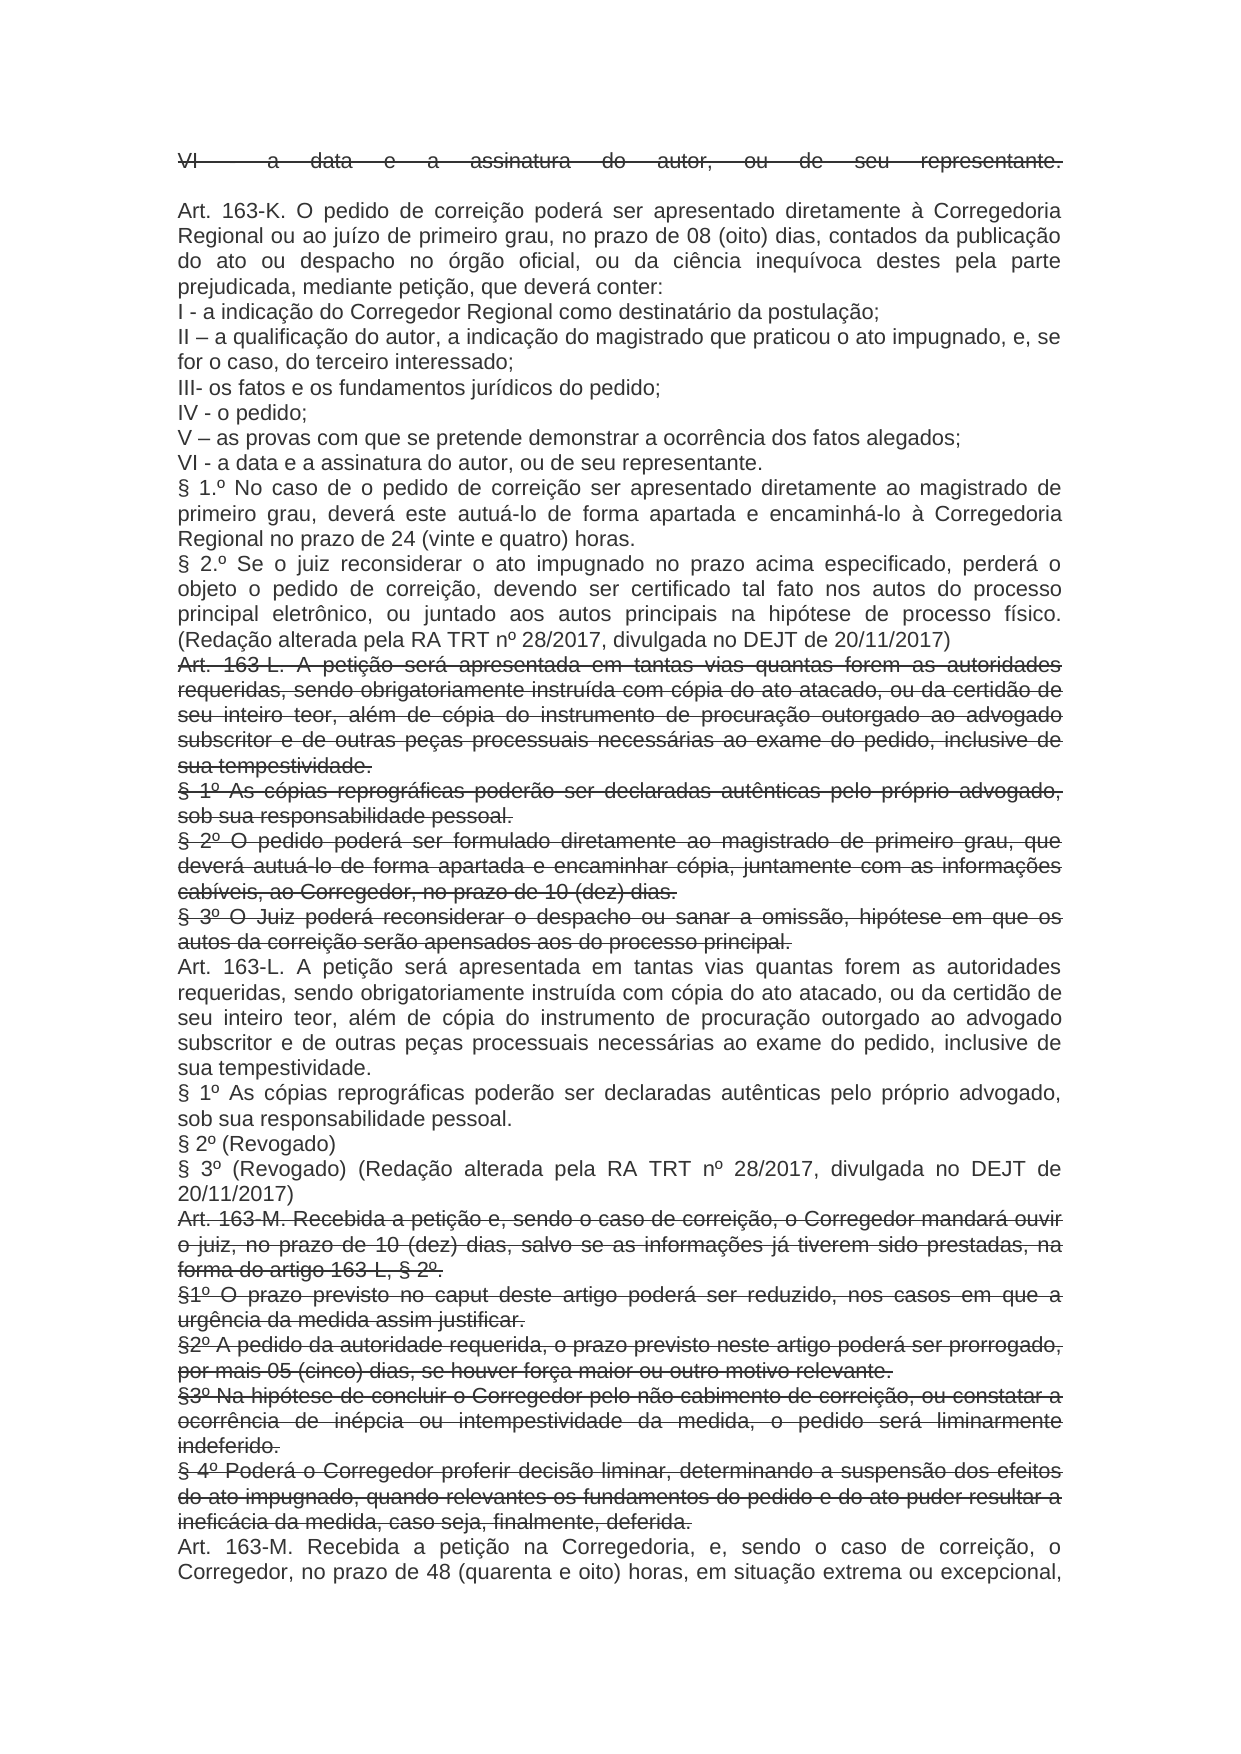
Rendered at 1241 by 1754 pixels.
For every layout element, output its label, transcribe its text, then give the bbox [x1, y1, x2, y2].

text Art. 163-L. A petição será apresentada em tantas vias quantas forem as autoridades requeridas, sendo obrigatoriamente instruída com cópia do ato atacado, ou da certidão de seu inteiro teor, além de cópia do instrumento de procuração outorgado ao advogado subscritor e de outras peças processuais necessárias ao exame do pedido, inclusive de sua tempestividade. [177, 652, 1063, 691]
text § 1º As cópias reprográficas poderão ser declaradas autênticas pelo próprio advogado, sob sua responsabilidade pessoal. [177, 778, 1063, 791]
text Art. 163-M. Recebida a petição e, sendo o caso de correição, o Corregedor mandará ouvir o juiz, no prazo de 10 (dez) dias, salvo se as informações já tiverem sido prestadas, na forma do artigo 163-L, § 2º. [177, 1246, 1063, 1282]
text VI - a data e a assinatura do autor, ou de seu representante. [177, 450, 1063, 475]
text §3º Na hipótese de concluir o Corregedor pelo não cabimento de correição, ou constatar a ocorrência de inépcia ou intempestividade da medida, o pedido será liminarmente indeferido. [177, 1383, 1063, 1396]
text §2º A pedido da autoridade requerida, o prazo previsto neste artigo poderá ser prorrogado, por mais 05 (cinco) dias, se houver força maior ou outro motivo relevante. [177, 1347, 1063, 1383]
text § 4º Poderá o Corregedor proferir decisão liminar, determinando a suspensão dos efeitos do ato impugnado, quando relevantes os fundamentos do pedido e do ato puder resultar a ineficácia da medida, caso seja, finalmente, deferida. [177, 1473, 1063, 1534]
text Art. 163-M. Recebida a petição e, sendo o caso de correição, o Corregedor mandará ouvir o juiz, no prazo de 10 (dez) dias, salvo se as informações já tiverem sido prestadas, na forma do artigo 163-L, § 2º. [177, 1206, 1063, 1220]
text Art. 163-M. Recebida a petição na Corregedoria, e, sendo o caso de correição, o Corregedor, no prazo de 48 (quarenta e oito) horas, em situação extrema ou excepcional, [177, 1534, 1063, 1584]
text § 1º As cópias reprográficas poderão ser declaradas autênticas pelo próprio advogado, sob sua responsabilidade pessoal. [177, 1080, 1063, 1131]
text III- os fatos e os fundamentos jurídicos do pedido; [177, 374, 1063, 400]
text § 4º Poderá o Corregedor proferir decisão liminar, determinando a suspensão dos efeitos do ato impugnado, quando relevantes os fundamentos do pedido e do ato puder resultar a ineficácia da medida, caso seja, finalmente, deferida. [177, 1458, 1063, 1472]
text § 1.º No caso de o pedido de correição ser apresentado diretamente ao magistrado de primeiro grau, deverá este autuá-lo de forma apartada e encaminhá-lo à Corregedoria Regional no prazo de 24 (vinte e quatro) horas. [177, 475, 1063, 551]
text VI - a data e a assinatura do autor, ou de seu representante. Art. 163-K. O pedido de correição poderá ser apresentado diretamente à Corregedoria Regional ou ao juízo de primeiro grau, no prazo de 08 (oito) dias, contados da publicação do ato ou despacho no órgão oficial, ou da ciência inequívoca destes pela parte prejudicada, mediante petição, que deverá conter: [177, 162, 1063, 299]
text §1º O prazo previsto no caput deste artigo poderá ser reduzido, nos casos em que a urgência da medida assim justificar. [177, 1297, 1063, 1332]
text Art. 163-L. A petição será apresentada em tantas vias quantas forem as autoridades requeridas, sendo obrigatoriamente instruída com cópia do ato atacado, ou da certidão de seu inteiro teor, além de cópia do instrumento de procuração outorgado ao advogado subscritor e de outras peças processuais necessárias ao exame do pedido, inclusive de sua tempestividade. [177, 717, 1063, 741]
text Art. 163-M. Recebida a petição e, sendo o caso de correição, o Corregedor mandará ouvir o juiz, no prazo de 10 (dez) dias, salvo se as informações já tiverem sido prestadas, na forma do artigo 163-L, § 2º. [177, 1221, 1063, 1245]
text § 2º (Revogado) [177, 1131, 1063, 1156]
text IV - o pedido; [177, 400, 1063, 425]
text §2º A pedido da autoridade requerida, o prazo previsto neste artigo poderá ser prorrogado, por mais 05 (cinco) dias, se houver força maior ou outro motivo relevante. [177, 1332, 1063, 1346]
text I - a indicação do Corregedor Regional como destinatário da postulação; [177, 299, 1063, 324]
text VI - a data e a assinatura do autor, ou de seu representante. Art. 163-K. O pedido de correição poderá ser apresentado diretamente à Corregedoria Regional ou ao juízo de primeiro grau, no prazo de 08 (oito) dias, contados da publicação do ato ou despacho no órgão oficial, ou da ciência inequívoca destes pela parte prejudicada, mediante petição, que deverá conter: [177, 148, 1063, 161]
text § 2.º Se o juiz reconsiderar o ato impugnado no prazo acima especificado, perderá o objeto o pedido de correição, devendo ser certificado tal fato nos autos do processo principal eletrônico, ou juntado aos autos principais na hipótese de processo físico. (Redação alterada pela RA TRT nº 28/2017, divulgada no DEJT de 20/11/2017) [177, 551, 1063, 652]
text § 3º O Juiz poderá reconsiderar o despacho ou sanar a omissão, hipótese em que os autos da correição serão apensados aos do processo principal. [177, 919, 1063, 954]
text § 3º O Juiz poderá reconsiderar o despacho ou sanar a omissão, hipótese em que os autos da correição serão apensados aos do processo principal. [177, 904, 1063, 918]
text Art. 163-L. A petição será apresentada em tantas vias quantas forem as autoridades requeridas, sendo obrigatoriamente instruída com cópia do ato atacado, ou da certidão de seu inteiro teor, além de cópia do instrumento de procuração outorgado ao advogado subscritor e de outras peças processuais necessárias ao exame do pedido, inclusive de sua tempestividade. [177, 692, 1063, 716]
text §1º O prazo previsto no caput deste artigo poderá ser reduzido, nos casos em que a urgência da medida assim justificar. [177, 1282, 1063, 1296]
text § 2º O pedido poderá ser formulado diretamente ao magistrado de primeiro grau, que deverá autuá-lo de forma apartada e encaminhar cópia, juntamente com as informações cabíveis, ao Corregedor, no prazo de 10 (dez) dias. [177, 828, 1063, 904]
text Art. 163-L. A petição será apresentada em tantas vias quantas forem as autoridades requeridas, sendo obrigatoriamente instruída com cópia do ato atacado, ou da certidão de seu inteiro teor, além de cópia do instrumento de procuração outorgado ao advogado subscritor e de outras peças processuais necessárias ao exame do pedido, inclusive de sua tempestividade. [177, 954, 1063, 1080]
text Art. 163-L. A petição será apresentada em tantas vias quantas forem as autoridades requeridas, sendo obrigatoriamente instruída com cópia do ato atacado, ou da certidão de seu inteiro teor, além de cópia do instrumento de procuração outorgado ao advogado subscritor e de outras peças processuais necessárias ao exame do pedido, inclusive de sua tempestividade. [177, 742, 1063, 778]
text § 3º (Revogado) (Redação alterada pela RA TRT nº 28/2017, divulgada no DEJT de 20/11/2017) [177, 1156, 1063, 1206]
text §3º Na hipótese de concluir o Corregedor pelo não cabimento de correição, ou constatar a ocorrência de inépcia ou intempestividade da medida, o pedido será liminarmente indeferido. [177, 1423, 1063, 1458]
text II – a qualificação do autor, a indicação do magistrado que praticou o ato impugnado, e, se for o caso, do terceiro interessado; [177, 324, 1063, 374]
text § 1º As cópias reprográficas poderão ser declaradas autênticas pelo próprio advogado, sob sua responsabilidade pessoal. [177, 792, 1063, 828]
text §3º Na hipótese de concluir o Corregedor pelo não cabimento de correição, ou constatar a ocorrência de inépcia ou intempestividade da medida, o pedido será liminarmente indeferido. [177, 1397, 1063, 1422]
text V – as provas com que se pretende demonstrar a ocorrência dos fatos alegados; [177, 425, 1063, 450]
